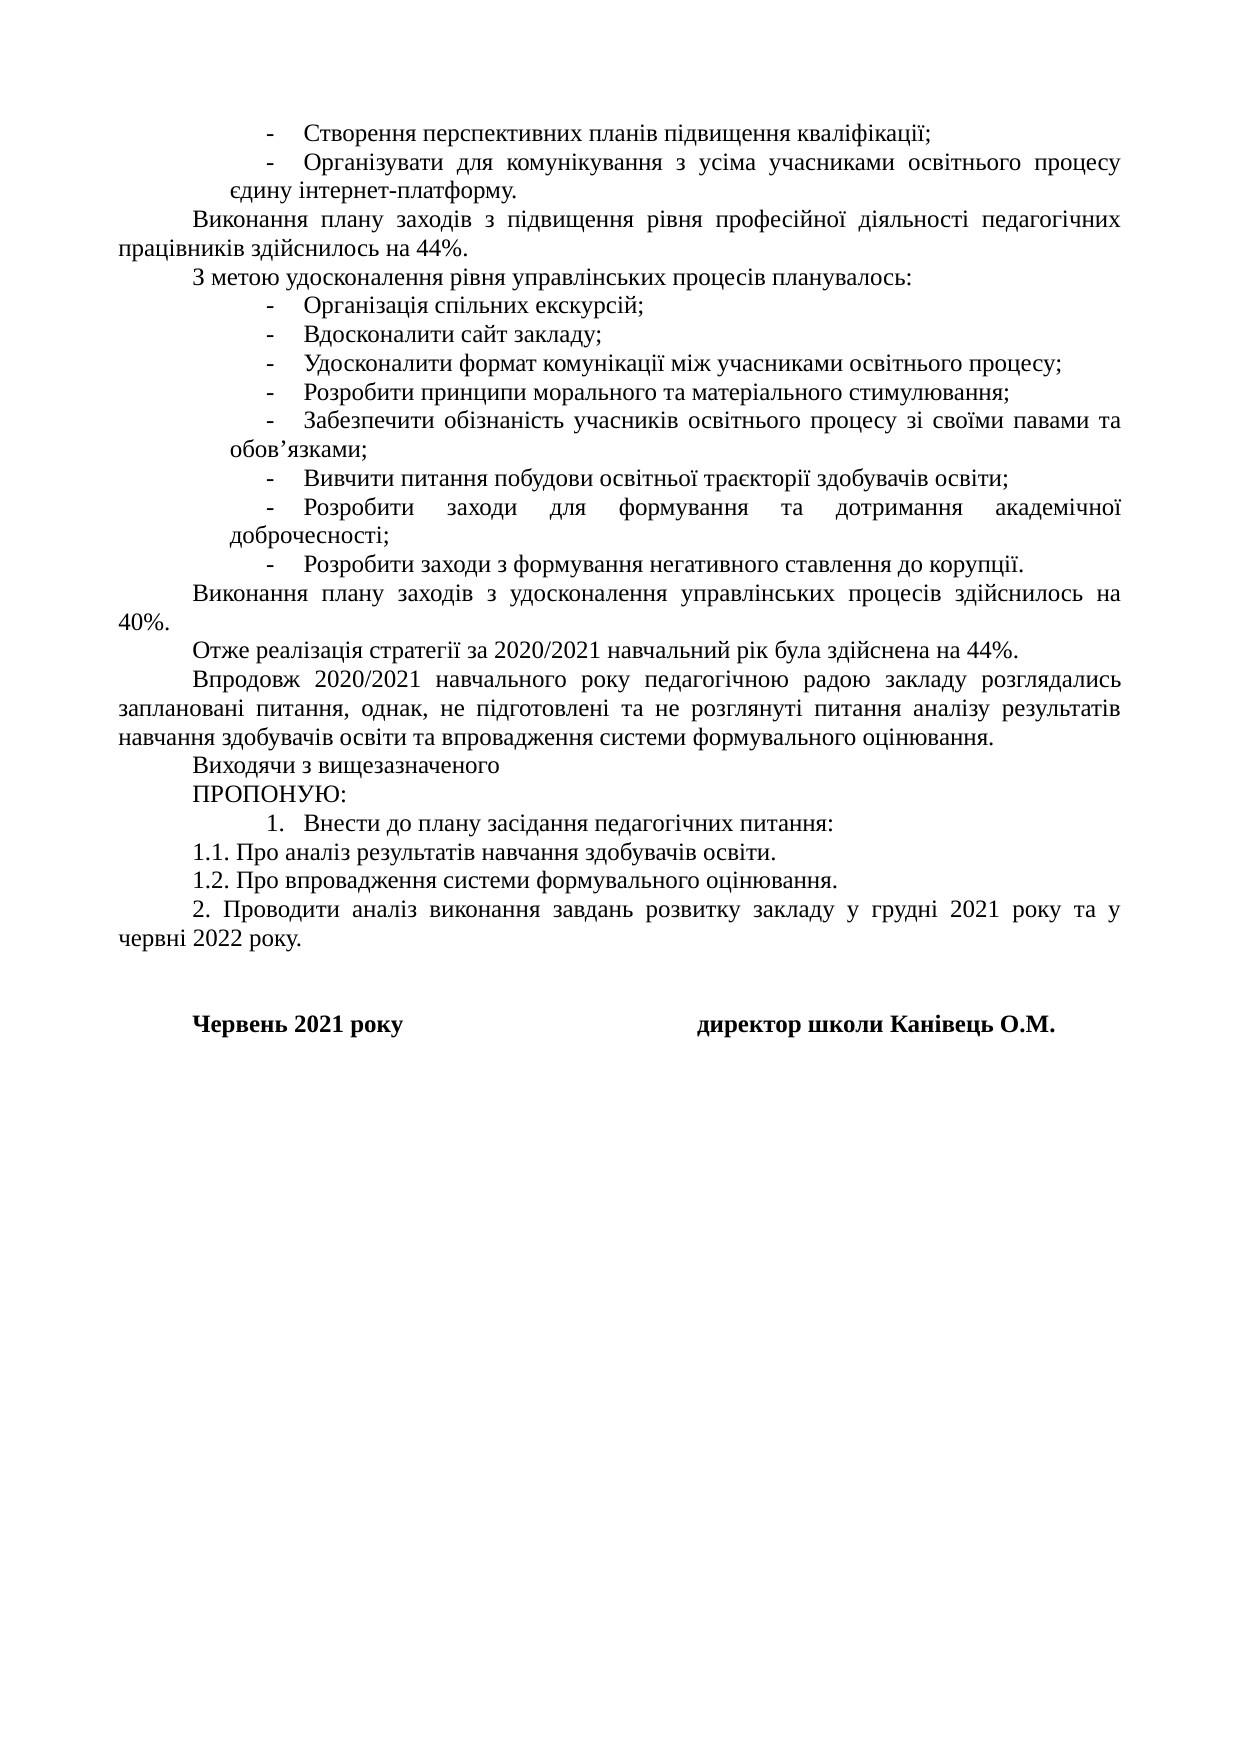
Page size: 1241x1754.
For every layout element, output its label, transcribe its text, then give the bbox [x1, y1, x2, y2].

text З метою удосконалення рівня управлінських процесів планувалось: [118, 262, 1122, 291]
list Внести до плану засідання педагогічних питання: [192, 808, 1122, 837]
text ПРОПОНУЮ: [118, 779, 1122, 808]
list Вивчити питання побудови освітньої траєкторії здобувачів освіти; [192, 463, 1122, 492]
text Виконання плану заходів з підвищення рівня професійної діяльності педагогічних працівників здійснилось на 44%. [118, 204, 1122, 262]
text Впродовж 2020/2021 навчального року педагогічною радою закладу розглядались заплановані питання, однак, не підготовлені та не розглянуті питання аналізу результатів навчання здобувачів освіти та впровадження системи формувального оцінювання. [118, 664, 1122, 751]
text Виконання плану заходів з удосконалення управлінських процесів здійснилось на 40%. [118, 578, 1122, 636]
list Створення перспективних планів підвищення кваліфікації; [192, 118, 1122, 147]
text 1.1. Про аналіз результатів навчання здобувачів освіти. [118, 837, 1122, 866]
text 2. Проводити аналіз виконання завдань розвитку закладу у грудні 2021 року та у червні 2022 року. [118, 894, 1122, 952]
text Червень 2021 року директор школи Канівець О.М. [118, 1009, 1122, 1038]
list Розробити заходи з формування негативного ставлення до корупції. [192, 549, 1122, 578]
list Забезпечити обізнаність учасників освітнього процесу зі своїми павами та обов’язками; [192, 406, 1122, 463]
list Організувати для комунікування з усіма учасниками освітнього процесу єдину інтернет-платформу. [192, 147, 1122, 204]
list Розробити принципи морального та матеріального стимулювання; [192, 377, 1122, 406]
text Отже реалізація стратегії за 2020/2021 навчальний рік була здійснена на 44%. [118, 636, 1122, 664]
list Розробити заходи для формування та дотримання академічної доброчесності; [192, 492, 1122, 549]
list Удосконалити формат комунікації між учасниками освітнього процесу; [192, 348, 1122, 377]
list Вдосконалити сайт закладу; [192, 319, 1122, 348]
text 1.2. Про впровадження системи формувального оцінювання. [118, 866, 1122, 894]
text Виходячи з вищезазначеного [118, 751, 1122, 779]
list Організація спільних екскурсій; [192, 291, 1122, 319]
